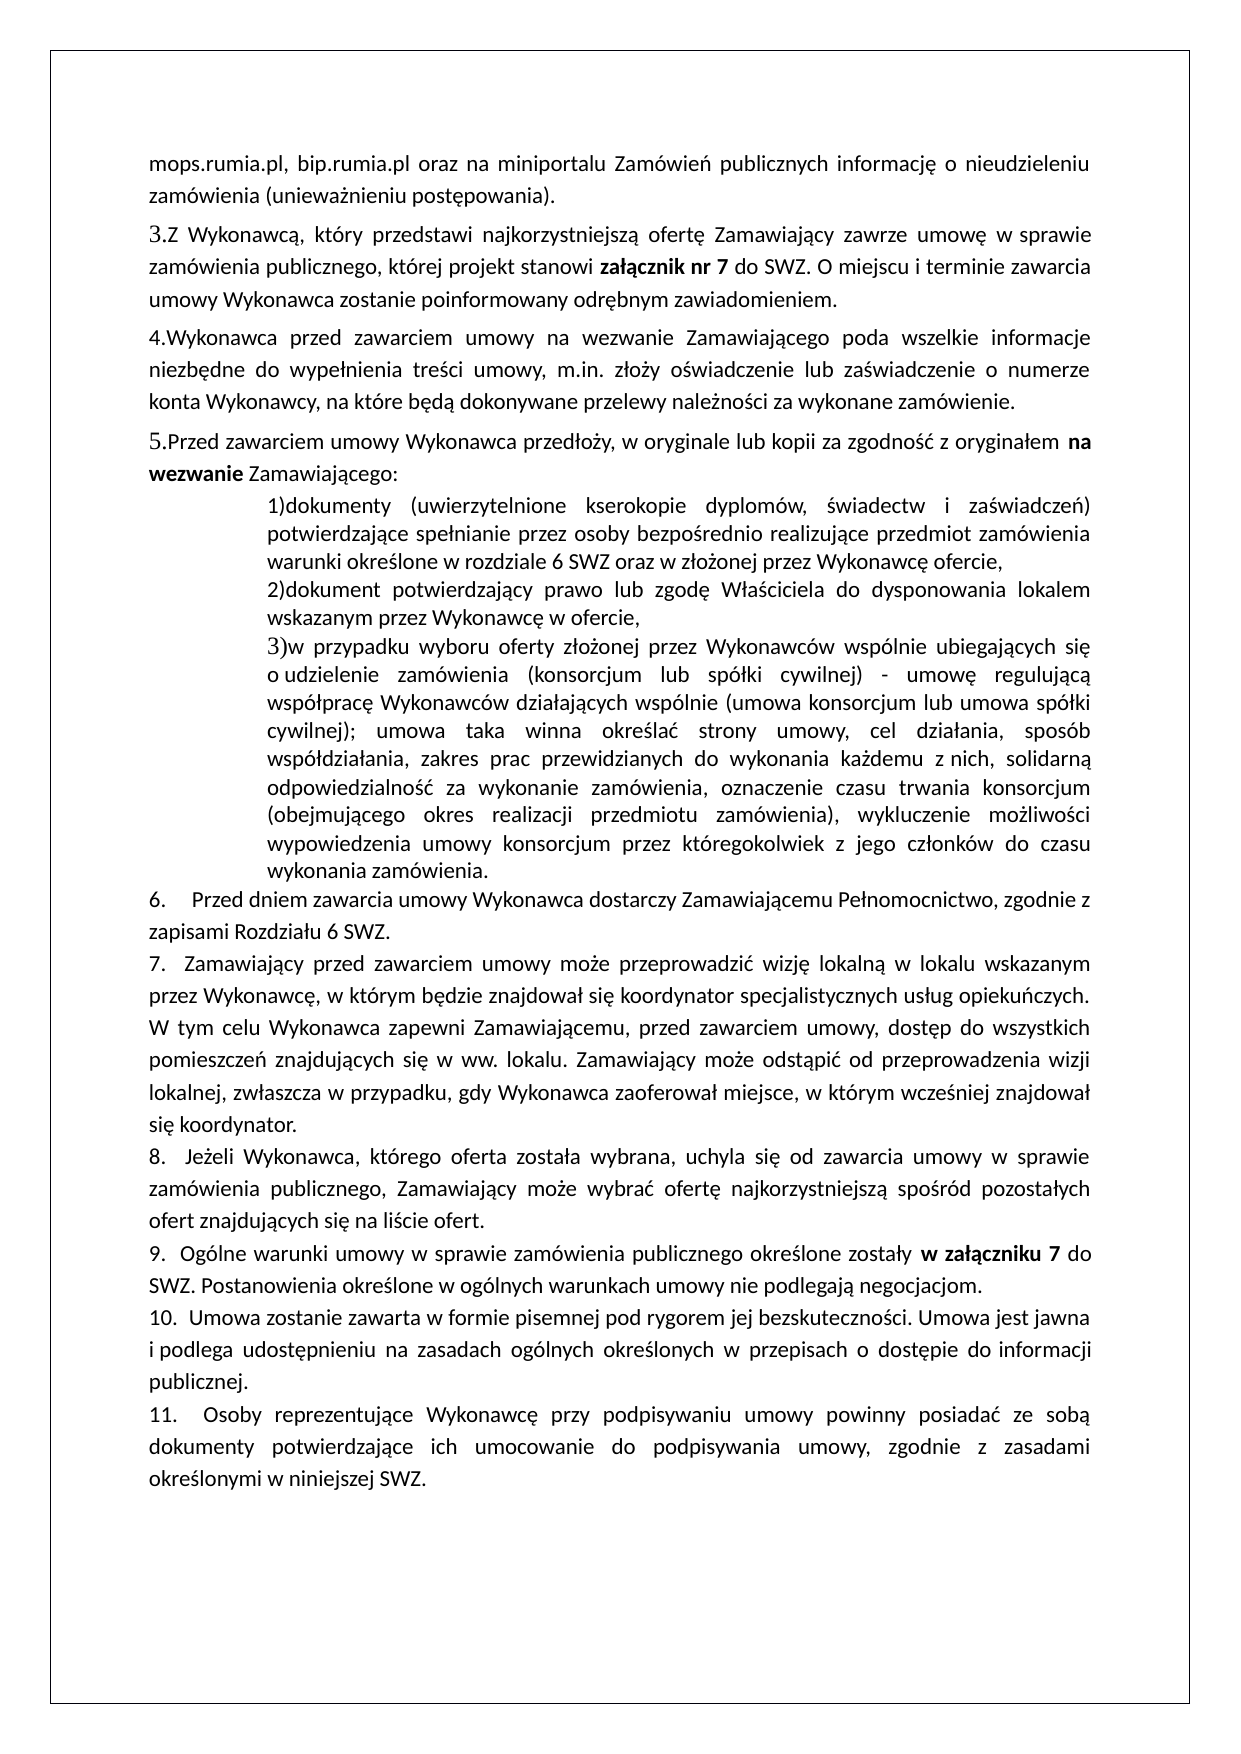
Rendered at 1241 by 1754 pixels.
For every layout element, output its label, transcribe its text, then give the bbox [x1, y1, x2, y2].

list Wykonawca przed zawarciem umowy na wezwanie Zamawiającego poda wszelkie informacje niezbędne do wypełnienia treści umowy, m.in. złoży oświadczenie lub zaświadczenie o numerze konta Wykonawcy, na które będą dokonywane przelewy należności za wykonane zamówienie. [149, 323, 1092, 416]
text 7. Zamawiający przed zawarciem umowy może przeprowadzić wizję lokalną w lokalu wskazanym przez Wykonawcę, w którym będzie znajdował się koordynator specjalistycznych usług opiekuńczych. W tym celu Wykonawca zapewni Zamawiającemu, przed zawarciem umowy, dostęp do wszystkich pomieszczeń znajdujących się w ww. lokalu. Zamawiający może odstąpić od przeprowadzenia wizji lokalnej, zwłaszcza w przypadku, gdy Wykonawca zaoferował miejsce, w którym wcześniej znajdował się koordynator. [149, 949, 1092, 1138]
text 8. Jeżeli Wykonawca, którego oferta została wybrana, uchyla się od zawarcia umowy w sprawie zamówienia publicznego, Zamawiający może wybrać ofertę najkorzystniejszą spośród pozostałych ofert znajdujących się na liście ofert. [149, 1142, 1092, 1234]
list w przypadku wyboru oferty złożonej przez Wykonawców wspólnie ubiegających się o udzielenie zamówienia (konsorcjum lub spółki cywilnej) - umowę regulującą współpracę Wykonawców działających wspólnie (umowa konsorcjum lub umowa spółki cywilnej); umowa taka winna określać strony umowy, cel działania, sposób współdziałania, zakres prac przewidzianych do wykonania każdemu z nich, solidarną odpowiedzialność za wykonanie zamówienia, oznaczenie czasu trwania konsorcjum (obejmującego okres realizacji przedmiotu zamówienia), wykluczenie możliwości wypowiedzenia umowy konsorcjum przez któregokolwiek z jego członków do czasu wykonania zamówienia. [267, 631, 1092, 885]
text 6. Przed dniem zawarcia umowy Wykonawca dostarczy Zamawiającemu Pełnomocnictwo, zgodnie z zapisami Rozdziału 6 SWZ. [149, 885, 1092, 945]
text 10. Umowa zostanie zawarta w formie pisemnej pod rygorem jej bezskuteczności. Umowa jest jawna i podlega udostępnieniu na zasadach ogólnych określonych w przepisach o dostępie do informacji publicznej. [149, 1303, 1092, 1396]
list dokument potwierdzający prawo lub zgodę Właściciela do dysponowania lokalem wskazanym przez Wykonawcę w ofercie, [267, 575, 1092, 631]
text 11. Osoby reprezentujące Wykonawcę przy podpisywaniu umowy powinny posiadać ze sobą dokumenty potwierdzające ich umocowanie do podpisywania umowy, zgodnie z zasadami określonymi w niniejszej SWZ. [149, 1400, 1092, 1492]
text 9. Ogólne warunki umowy w sprawie zamówienia publicznego określone zostały w załączniku 7 do SWZ. Postanowienia określone w ogólnych warunkach umowy nie podlegają negocjacjom. [149, 1239, 1092, 1299]
list Przed zawarciem umowy Wykonawca przedłoży, w oryginale lub kopii za zgodność z oryginałem na wezwanie Zamawiającego: [149, 426, 1092, 487]
list Z Wykonawcą, który przedstawi najkorzystniejszą ofertę Zamawiający zawrze umowę w sprawie zamówienia publicznego, której projekt stanowi załącznik nr 7 do SWZ. O miejscu i terminie zawarcia umowy Wykonawca zostanie poinformowany odrębnym zawiadomieniem. [149, 219, 1092, 313]
list mops.rumia.pl, bip.rumia.pl oraz na miniportalu Zamówień publicznych informację o nieudzieleniu zamówienia (unieważnieniu postępowania). [149, 149, 1092, 209]
list dokumenty (uwierzytelnione kserokopie dyplomów, świadectw i zaświadczeń) potwierdzające spełnianie przez osoby bezpośrednio realizujące przedmiot zamówienia warunki określone w rozdziale 6 SWZ oraz w złożonej przez Wykonawcę ofercie, [267, 491, 1092, 575]
